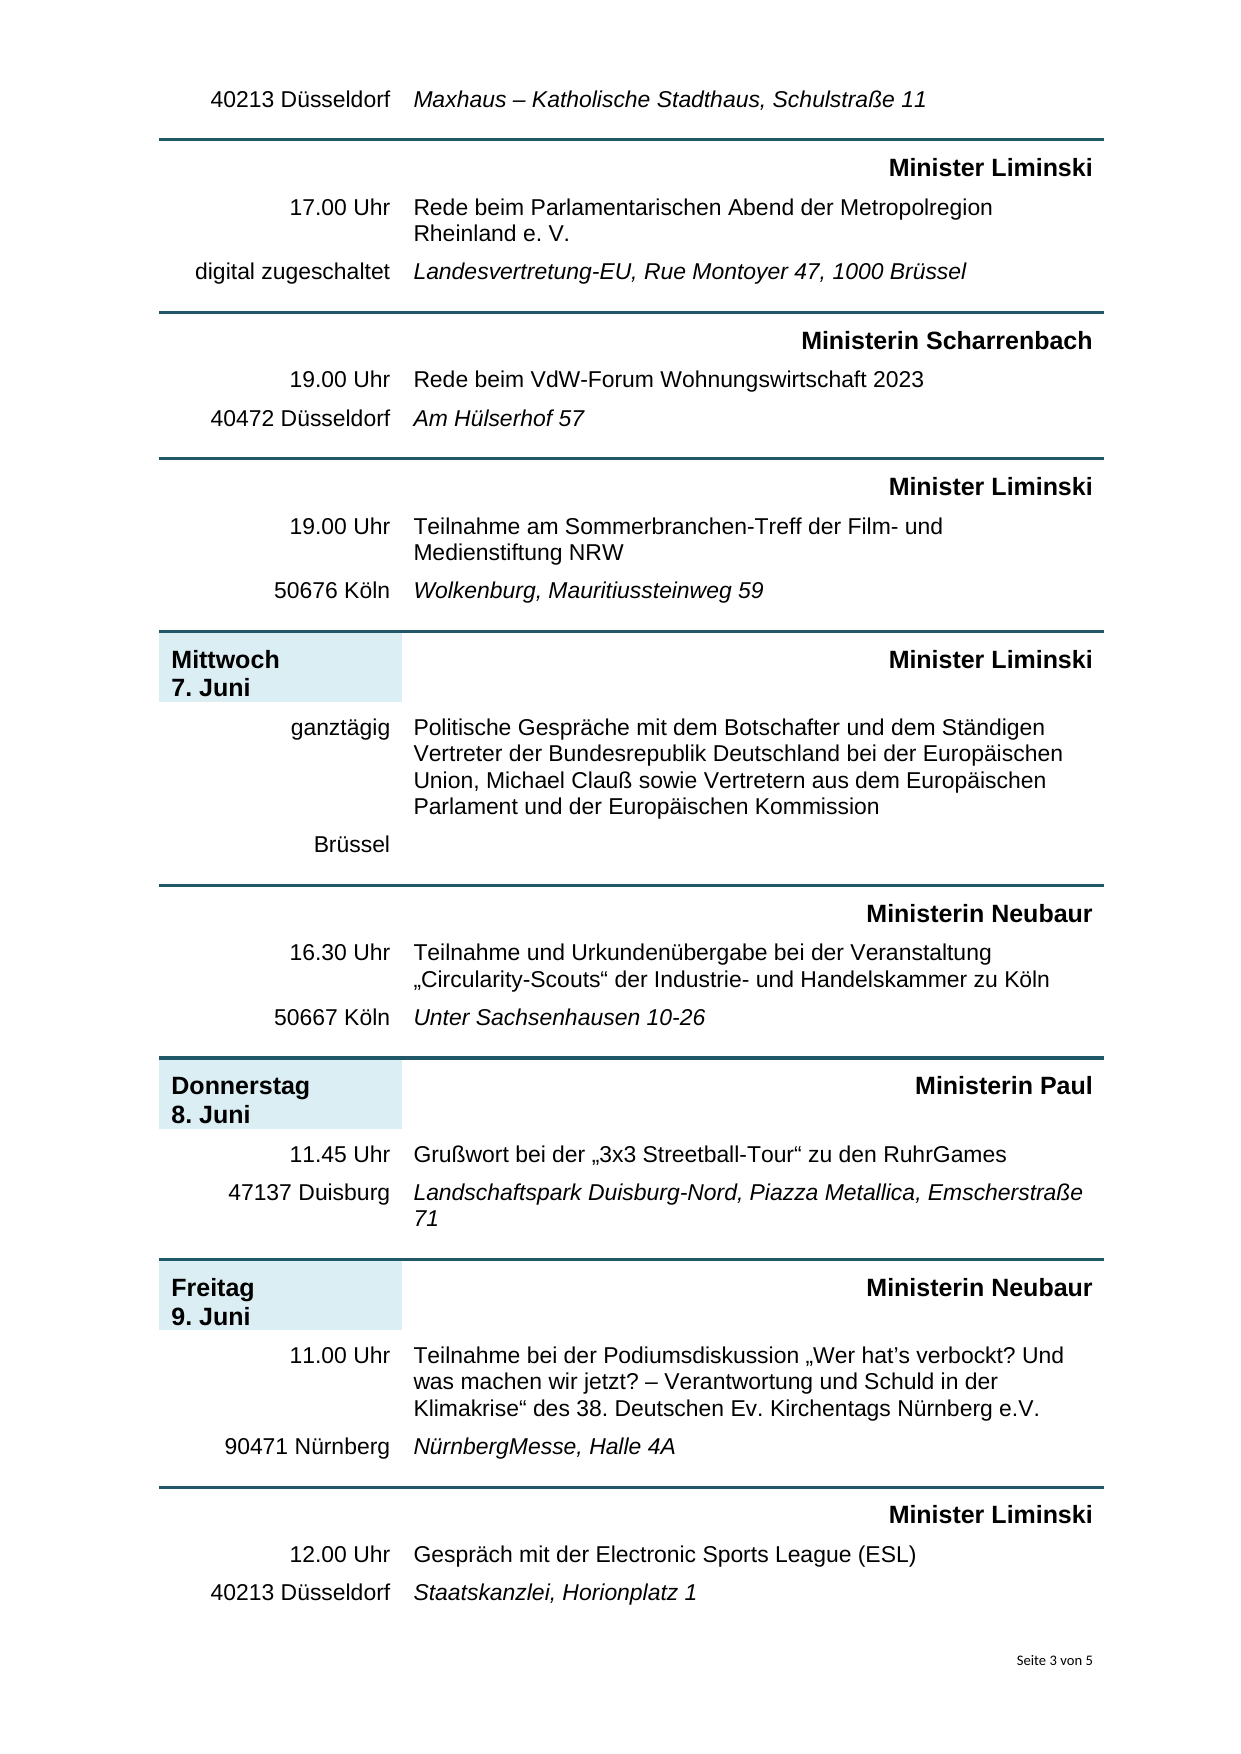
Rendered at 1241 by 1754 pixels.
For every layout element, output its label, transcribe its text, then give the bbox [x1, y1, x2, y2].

table_cell 40213 Düsseldorf [159, 1567, 402, 1605]
table_header Minister Liminski [402, 141, 1104, 182]
table_cell ganztägig [159, 702, 402, 819]
table_cell 17.00 Uhr [159, 182, 402, 246]
table_cell 16.30 Uhr [159, 928, 402, 992]
table_cell digital zugeschaltet [159, 246, 402, 284]
table_cell 47137 Duisburg [159, 1167, 402, 1231]
table_header Ministerin Neubaur [402, 1261, 1104, 1330]
table_cell 11.00 Uhr [159, 1330, 402, 1421]
table_cell 12.00 Uhr [159, 1529, 402, 1567]
table_header Freitag 9. Juni [159, 1261, 402, 1330]
table_header Minister Liminski [402, 633, 1104, 702]
table_header [159, 887, 402, 927]
table_header Minister Liminski [402, 1489, 1104, 1529]
table_header [159, 314, 402, 354]
table_header [159, 141, 402, 182]
table_header [159, 1489, 402, 1529]
table_cell 19.00 Uhr [159, 355, 402, 393]
table_cell [402, 819, 1104, 857]
table_cell Teilnahme und Urkundenübergabe bei der Veranstaltung „Circularity-Scouts“ der Industrie- und Handelskammer zu Köln [402, 928, 1104, 992]
table_cell Rede beim Parlamentarischen Abend der Metropolregion Rheinland e. V. [402, 182, 1104, 246]
table_cell Landschaftspark Duisburg-Nord, Piazza Metallica, Emscherstraße 71 [402, 1167, 1104, 1231]
table_cell NürnbergMesse, Halle 4A [402, 1421, 1104, 1459]
table_cell 11.45 Uhr [159, 1129, 402, 1167]
table_cell Maxhaus – Katholische Stadthaus, Schulstraße 11 [402, 74, 1104, 112]
table_cell Grußwort bei der „3x3 Streetball-Tour“ zu den RuhrGames [402, 1129, 1104, 1167]
table_cell Brüssel [159, 819, 402, 857]
table_cell Rede beim VdW-Forum Wohnungswirtschaft 2023 [402, 355, 1104, 393]
table_header Ministerin Scharrenbach [402, 314, 1104, 354]
table_cell 40213 Düsseldorf [159, 74, 402, 112]
table_header Mittwoch 7. Juni [159, 633, 402, 702]
table_cell 40472 Düsseldorf [159, 393, 402, 431]
table_cell Unter Sachsenhausen 10-26 [402, 992, 1104, 1030]
table_cell 50676 Köln [159, 565, 402, 603]
table_cell 19.00 Uhr [159, 501, 402, 565]
table_cell Staatskanzlei, Horionplatz 1 [402, 1567, 1104, 1605]
table_cell Gespräch mit der Electronic Sports League (ESL) [402, 1529, 1104, 1567]
table_header Donnerstag 8. Juni [159, 1060, 402, 1129]
table_cell Wolkenburg, Mauritiussteinweg 59 [402, 565, 1104, 603]
table_cell Teilnahme bei der Podiumsdiskussion „Wer hat’s verbockt? Und was machen wir jetzt? – Verantwortung und Schuld in der Klimakrise“ des 38. Deutschen Ev. Kirchentags Nürnberg e.V. [402, 1330, 1104, 1421]
table_header Minister Liminski [402, 460, 1104, 501]
table_header Ministerin Paul [402, 1060, 1104, 1129]
table_cell Teilnahme am Sommerbranchen-Treff der Film- und Medienstiftung NRW [402, 501, 1104, 565]
table_cell Politische Gespräche mit dem Botschafter und dem Ständigen Vertreter der Bundesrepublik Deutschland bei der Europäischen Union, Michael Clauß sowie Vertretern aus dem Europäischen Parlament und der Europäischen Kommission [402, 702, 1104, 819]
table_header Ministerin Neubaur [402, 887, 1104, 927]
table_cell 90471 Nürnberg [159, 1421, 402, 1459]
table_cell 50667 Köln [159, 992, 402, 1030]
table_header [159, 460, 402, 501]
table_cell Landesvertretung-EU, Rue Montoyer 47, 1000 Brüssel [402, 246, 1104, 284]
table_cell Am Hülserhof 57 [402, 393, 1104, 431]
